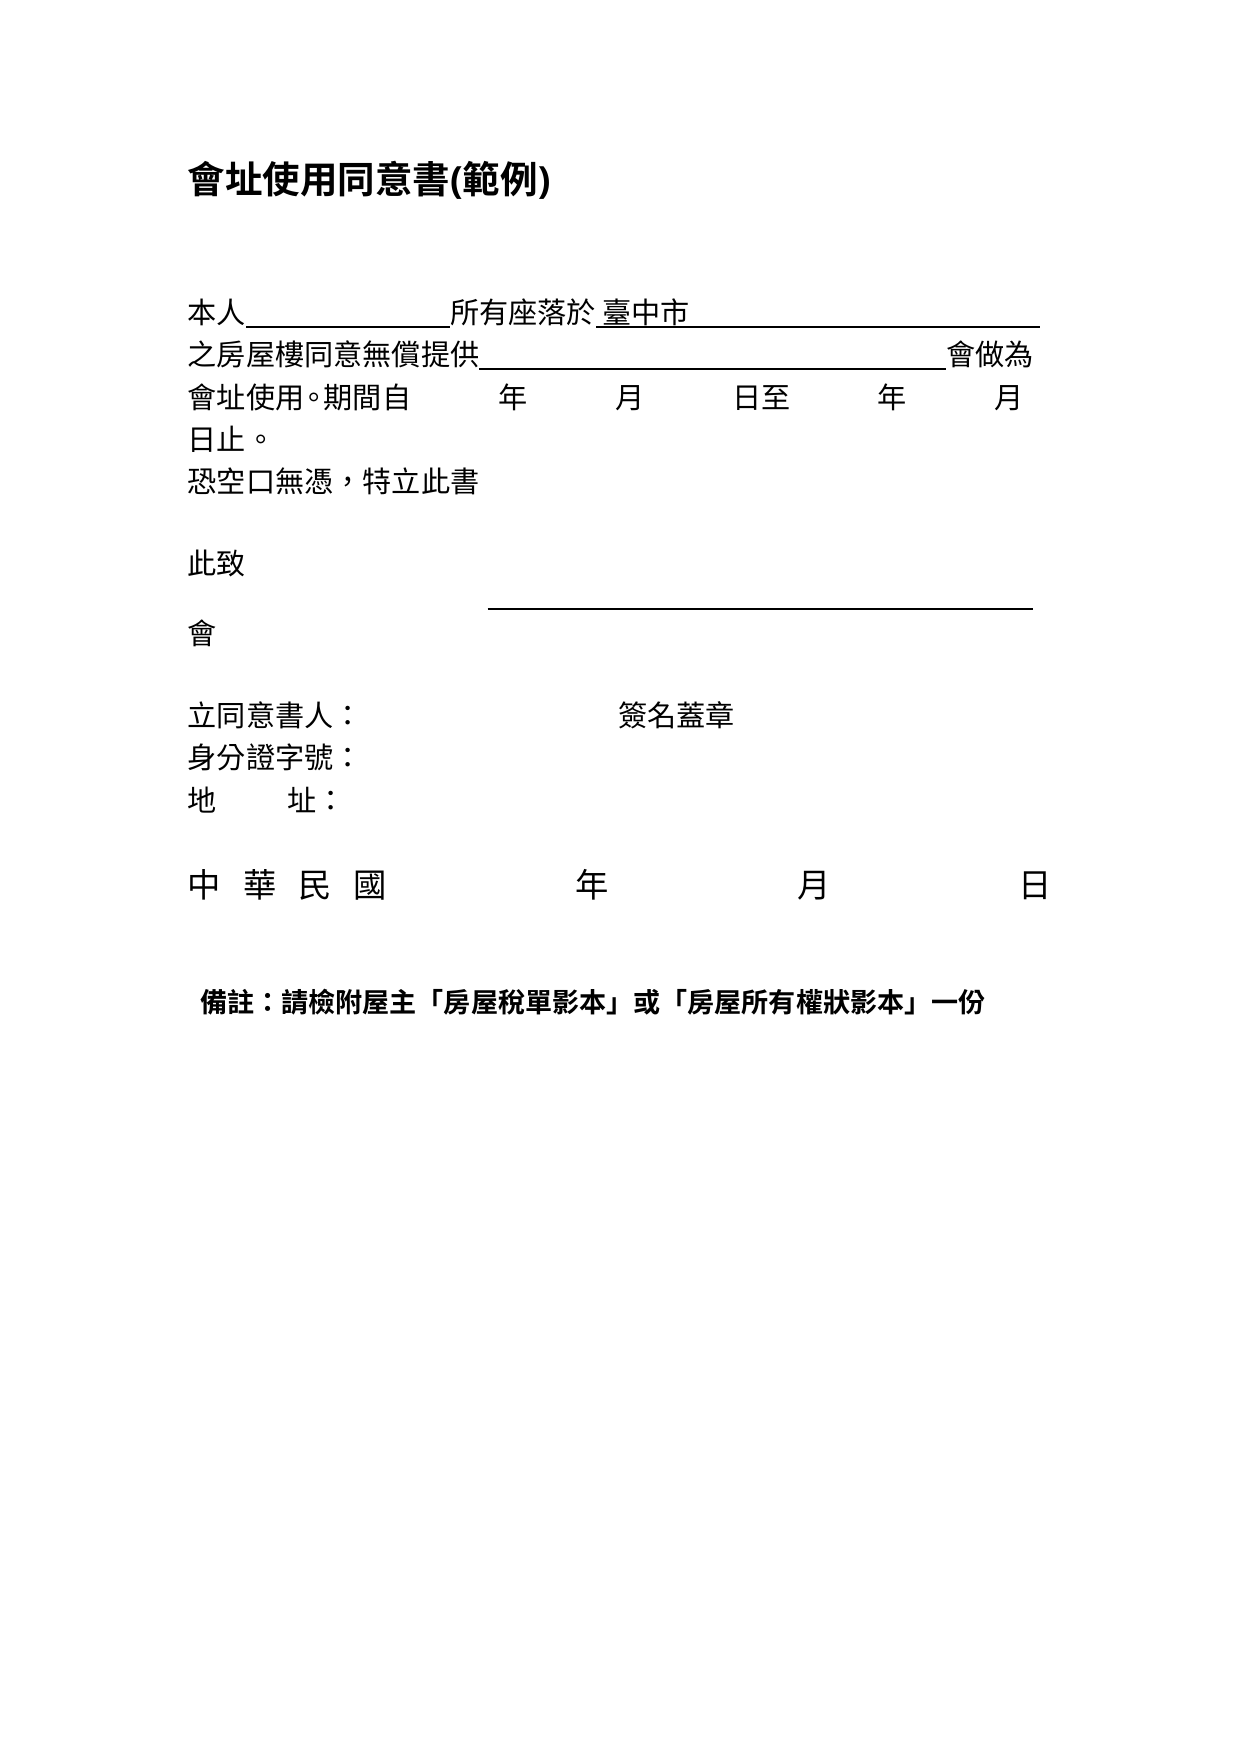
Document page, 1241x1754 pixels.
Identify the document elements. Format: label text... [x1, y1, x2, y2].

text 中華民國 年 月 日 [187, 859, 1053, 907]
text 地 址： [187, 777, 1053, 819]
text 恐空口無憑，特立此書 [187, 459, 1053, 501]
text 本人 所有座落於 臺中市 [187, 289, 1053, 332]
text 之房屋樓同意無償提供 會做為會址使用。期間自 年 月 日至 年 月 日止。 [187, 332, 1053, 459]
text 立同意書人： 簽名蓋章 [187, 693, 1053, 735]
text 此致 [187, 541, 1053, 583]
text 會 [187, 583, 1053, 653]
text 備註：請檢附屋主「房屋稅單影本」或「房屋所有權狀影本」一份 [200, 981, 1053, 1020]
text 身分證字號： [187, 735, 1053, 777]
text 會址使用同意書(範例) [187, 150, 1053, 204]
